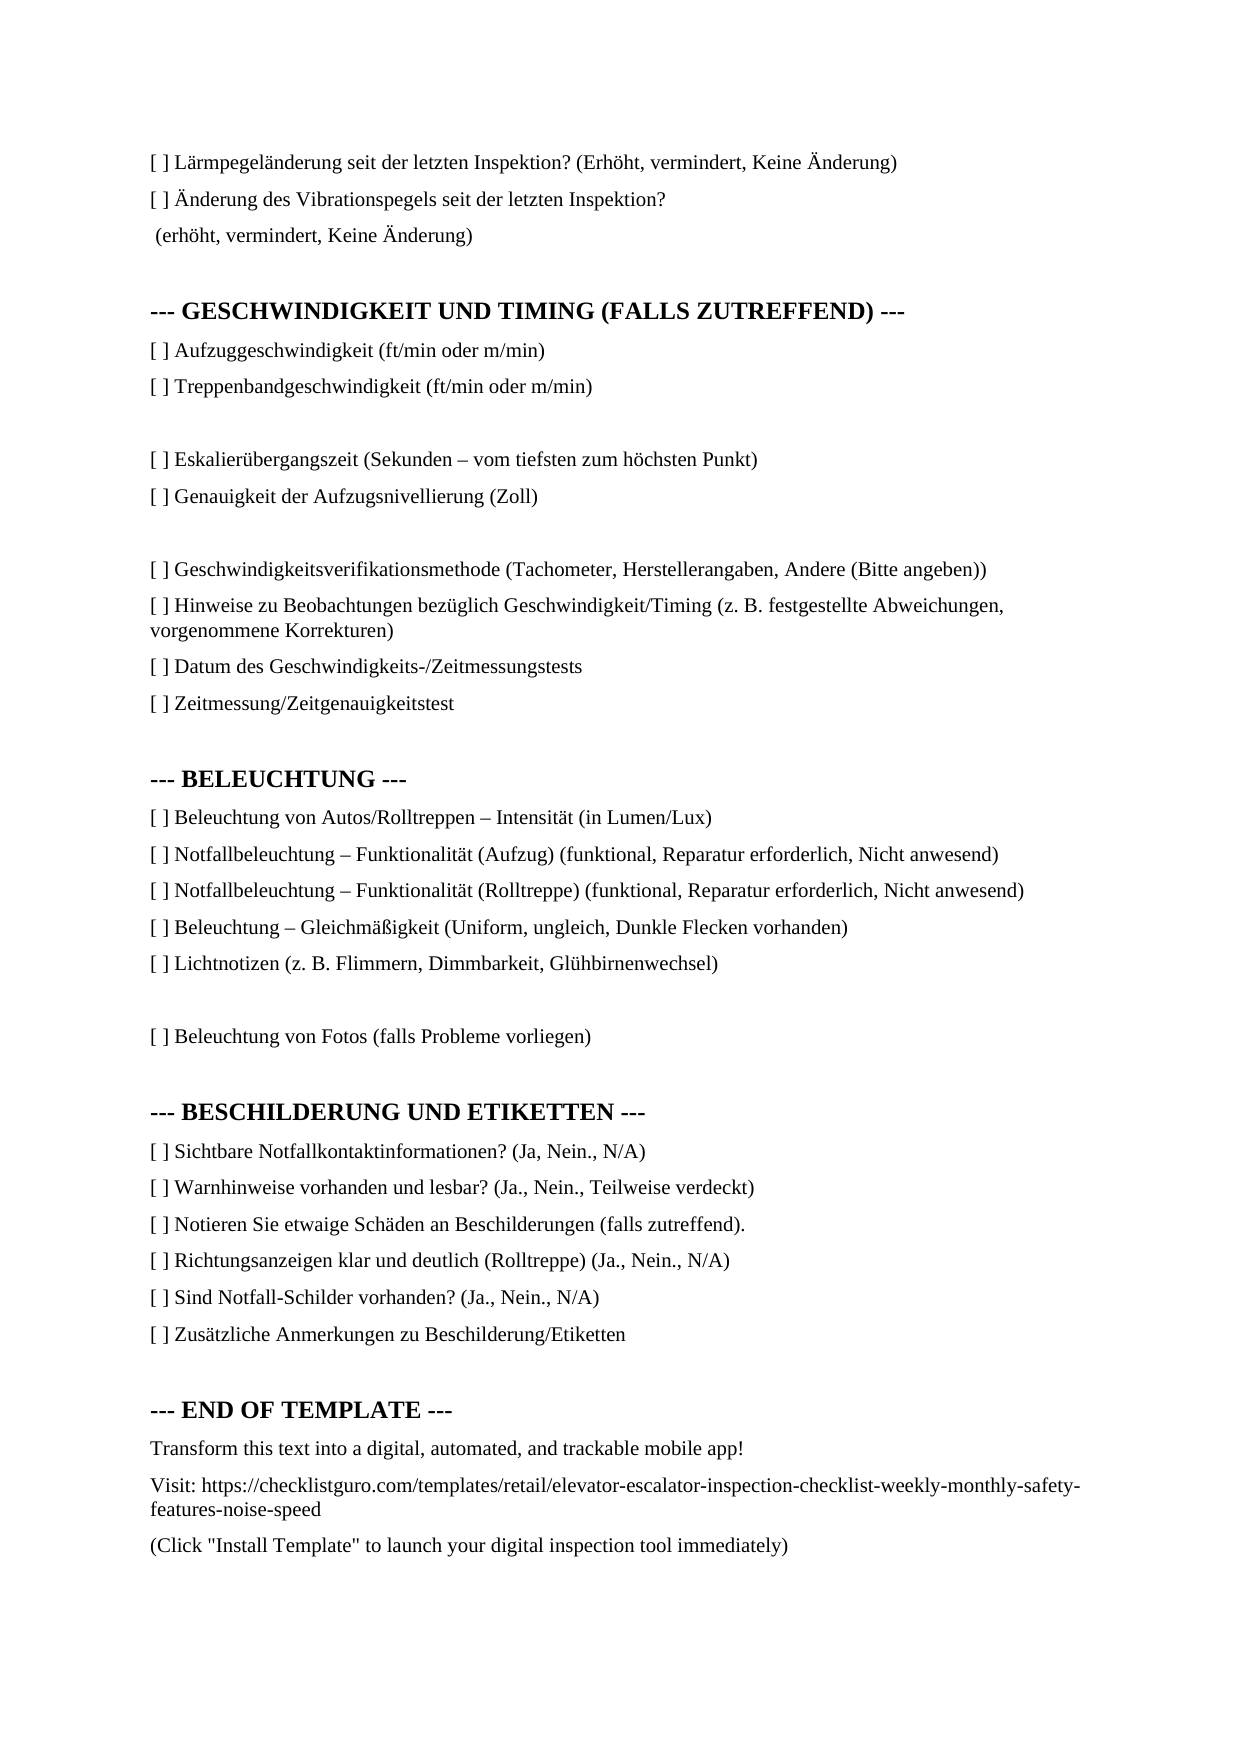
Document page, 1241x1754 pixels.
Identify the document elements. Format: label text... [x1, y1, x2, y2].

text [ ] Zeitmessung/Zeitgenauigkeitstest [150, 691, 1090, 715]
text --- END OF TEMPLATE --- [150, 1395, 1090, 1423]
text Visit: https://checklistguro.com/templates/retail/elevator-escalator-inspection-checklist-weekly-monthly-safety-features-noise-speed [150, 1472, 1090, 1521]
text [ ] Änderung des Vibrationspegels seit der letzten Inspektion? [150, 187, 1090, 211]
text (erhöht, vermindert, Keine Änderung) [150, 223, 1090, 247]
text [ ] Beleuchtung von Autos/Rolltreppen – Intensität (in Lumen/Lux) [150, 805, 1090, 829]
text [ ] Lichtnotizen (z. B. Flimmern, Dimmbarkeit, Glühbirnenwechsel) [150, 951, 1090, 975]
text [ ] Zusätzliche Anmerkungen zu Beschilderung/Etiketten [150, 1322, 1090, 1346]
text --- BELEUCHTUNG --- [150, 764, 1090, 792]
text --- GESCHWINDIGKEIT UND TIMING (FALLS ZUTREFFEND) --- [150, 296, 1090, 325]
text [ ] Geschwindigkeitsverifikationsmethode (Tachometer, Herstellerangaben, Andere (Bitte angeben)) [150, 557, 1090, 581]
text Transform this text into a digital, automated, and trackable mobile app! [150, 1436, 1090, 1460]
text [ ] Notfallbeleuchtung – Funktionalität (Rolltreppe) (funktional, Reparatur erforderlich, Nicht anwesend) [150, 878, 1090, 902]
text [ ] Beleuchtung von Fotos (falls Probleme vorliegen) [150, 1024, 1090, 1048]
text [ ] Datum des Geschwindigkeits-/Zeitmessungstests [150, 654, 1090, 678]
text [ ] Warnhinweise vorhanden und lesbar? (Ja., Nein., Teilweise verdeckt) [150, 1175, 1090, 1199]
text [ ] Lärmpegeländerung seit der letzten Inspektion? (Erhöht, vermindert, Keine Änderung) [150, 150, 1090, 174]
text [ ] Sichtbare Notfallkontaktinformationen? (Ja, Nein., N/A) [150, 1139, 1090, 1163]
text [ ] Sind Notfall-Schilder vorhanden? (Ja., Nein., N/A) [150, 1285, 1090, 1309]
text [ ] Genauigkeit der Aufzugsnivellierung (Zoll) [150, 484, 1090, 508]
text --- BESCHILDERUNG UND ETIKETTEN --- [150, 1097, 1090, 1126]
text [ ] Richtungsanzeigen klar und deutlich (Rolltreppe) (Ja., Nein., N/A) [150, 1248, 1090, 1272]
text [ ] Hinweise zu Beobachtungen bezüglich Geschwindigkeit/Timing (z. B. festgestellte Abweichungen, vorgenommene Korrekturen) [150, 593, 1090, 642]
text (Click "Install Template" to launch your digital inspection tool immediately) [150, 1533, 1090, 1557]
text [ ] Treppenbandgeschwindigkeit (ft/min oder m/min) [150, 374, 1090, 398]
text [ ] Eskalierübergangszeit (Sekunden – vom tiefsten zum höchsten Punkt) [150, 447, 1090, 471]
text [ ] Aufzuggeschwindigkeit (ft/min oder m/min) [150, 337, 1090, 362]
text [ ] Notfallbeleuchtung – Funktionalität (Aufzug) (funktional, Reparatur erforderlich, Nicht anwesend) [150, 842, 1090, 866]
text [ ] Notieren Sie etwaige Schäden an Beschilderungen (falls zutreffend). [150, 1212, 1090, 1236]
text [ ] Beleuchtung – Gleichmäßigkeit (Uniform, ungleich, Dunkle Flecken vorhanden) [150, 915, 1090, 939]
